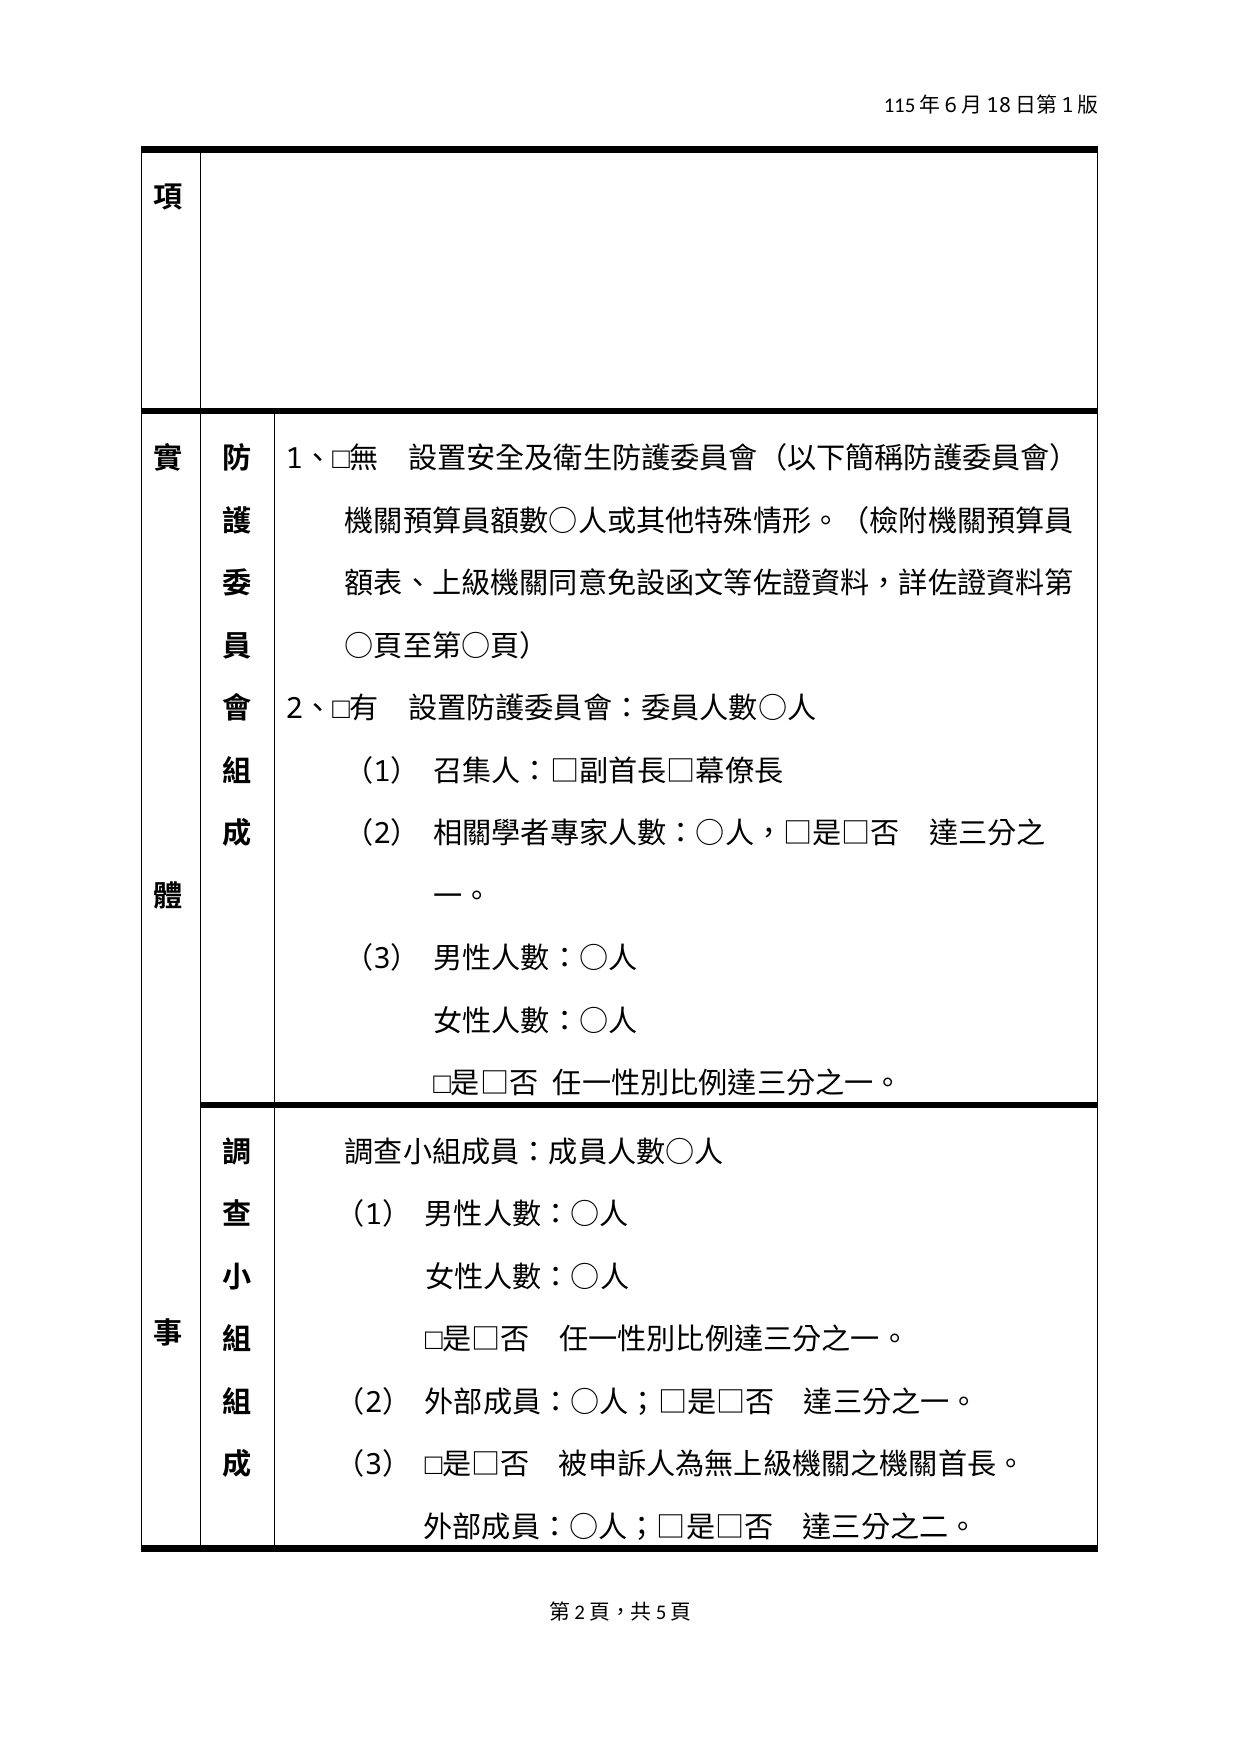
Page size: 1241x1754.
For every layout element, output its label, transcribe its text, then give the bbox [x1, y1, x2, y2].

table_cell 調查小組成員：成員人數○人 男性人數：○人 女性人數：○人 □是□否 任一性別比例達三分之一。 外部成員：○人；□是□否 達三分之一。 □是□否 被申訴人為無上級機關之機關首長。 外部成員：○人；□是□否 達三分之二。 [275, 1108, 1097, 1545]
table_cell □無 設置安全及衛生防護委員會（以下簡稱防護委員會） 機關預算員額數○人或其他特殊情形。（檢附機關預算員額表、上級機關同意免設函文等佐證資料，詳佐證資料第○頁至第○頁） □有 設置防護委員會：委員人數○人 召集人：□副首長□幕僚長 相關學者專家人數：○人，□是□否 達三分之一。 男性人數：○人 女性人數：○人 □是□否 任一性別比例達三分之一。 [275, 414, 1097, 1102]
table_cell 調查小組組成 [201, 1108, 274, 1545]
table_cell 項 [142, 153, 200, 408]
table_cell 實體事 [142, 414, 200, 1545]
table_cell 防護委員會組成 [201, 414, 274, 1102]
table_cell [201, 153, 1097, 408]
